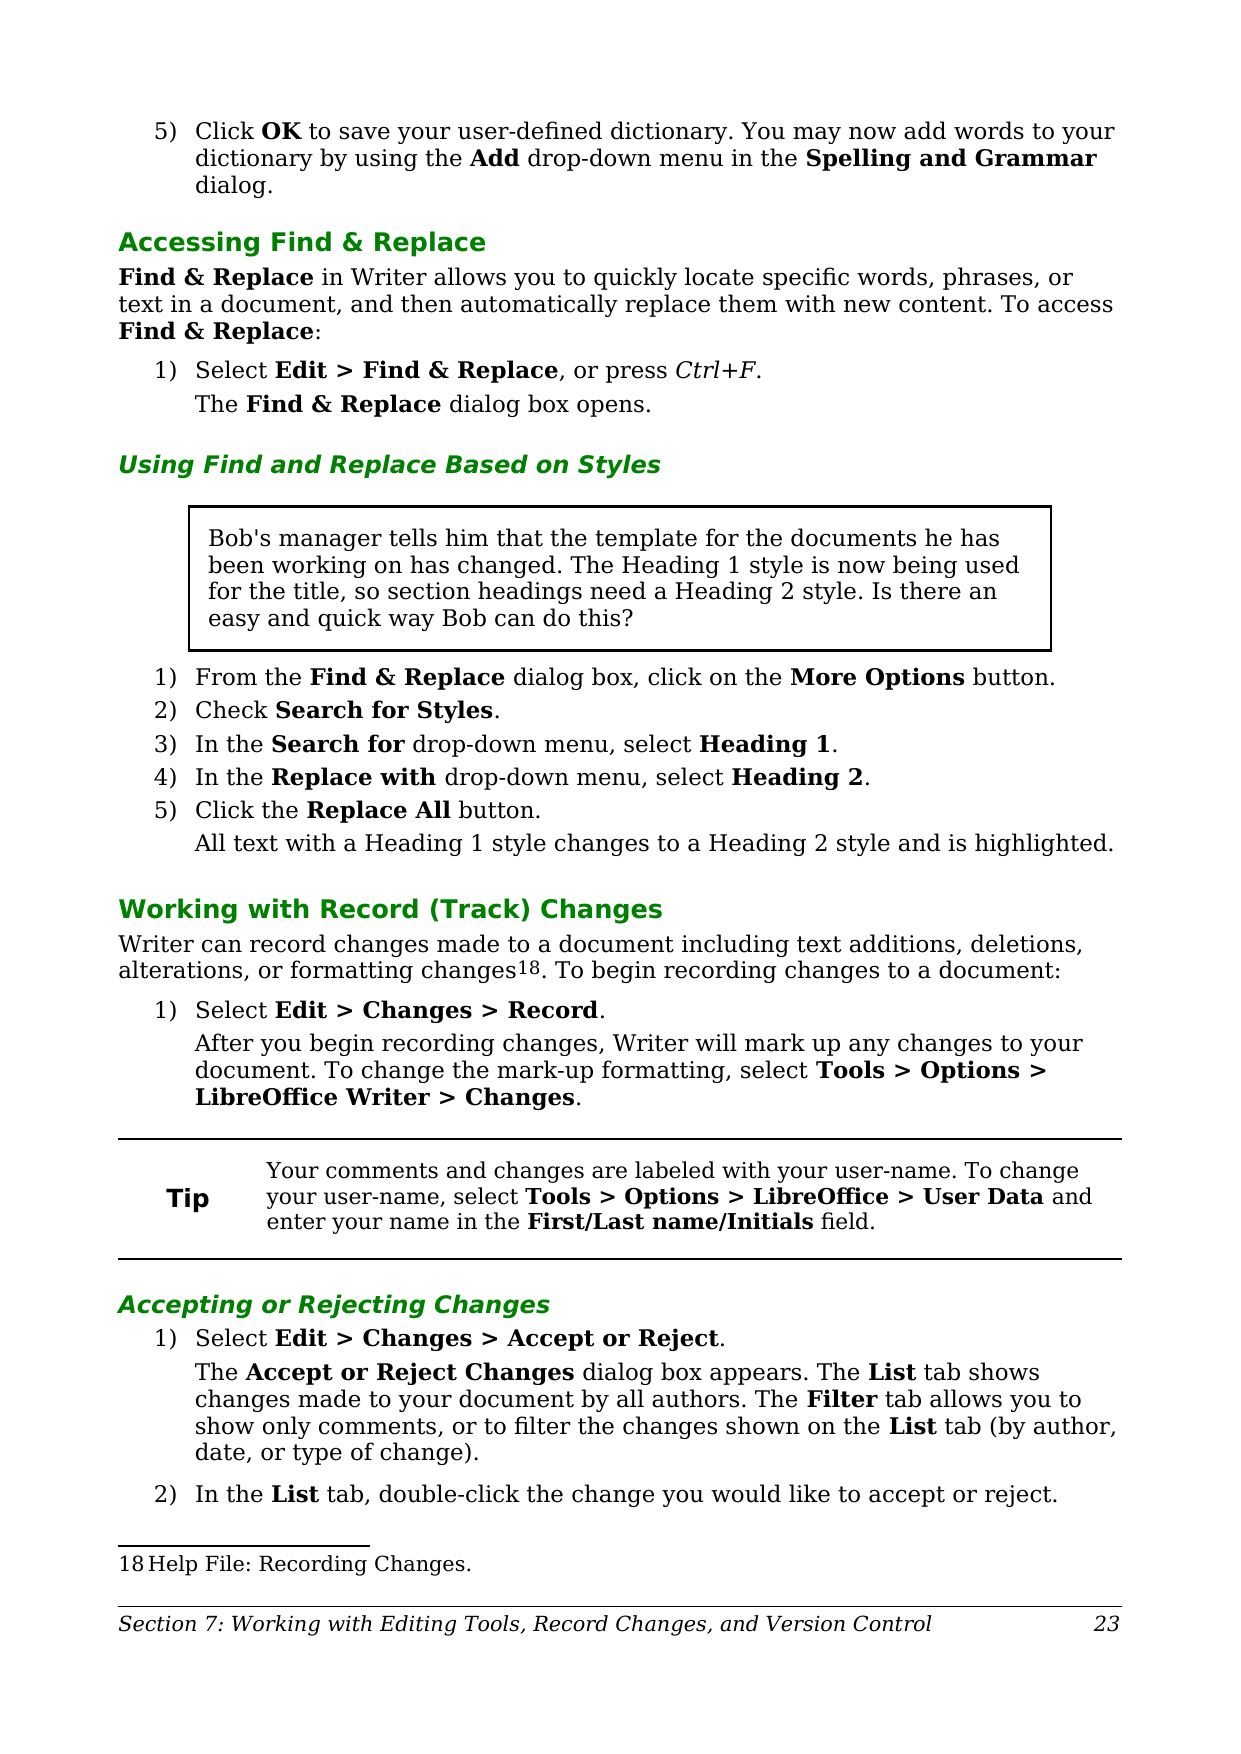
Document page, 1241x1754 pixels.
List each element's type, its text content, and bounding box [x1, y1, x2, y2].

text Writer can record changes made to a document including text additions, deletions, alterations, or formatting changes. To begin recording changes to a document: [118, 931, 1122, 984]
subtitle Working with Record (Track) Changes [118, 895, 1122, 924]
list Click the Replace All button. [177, 797, 1122, 824]
list All text with a Heading 1 style changes to a Heading 2 style and is highlighted. [194, 830, 1122, 857]
list Check Search for Styles. [177, 697, 1122, 724]
list After you begin recording changes, Writer will mark up any changes to your document. To change the mark-up formatting, select Tools > Options > LibreOffice Writer > Changes. [194, 1030, 1122, 1111]
subtitle Using Find and Replace Based on Styles [118, 451, 1122, 479]
list The Find & Replace dialog box opens. [194, 391, 1122, 417]
list Select Edit > Find & Replace, or press Ctrl+F. [177, 357, 1122, 384]
text Help File: Recording Changes. [118, 1552, 1122, 1576]
list From the Find & Replace dialog box, click on the More Options button. [177, 486, 1122, 691]
list Click OK to save your user-defined dictionary. You may now add words to your dictionary by using the Add drop-down menu in the Spelling and Grammar dialog. [177, 118, 1122, 199]
list Select Edit > Changes > Accept or Reject. [177, 1325, 1122, 1352]
subtitle Accepting or Rejecting Changes [118, 1291, 1122, 1319]
table_header Tip [118, 1140, 257, 1257]
table_header Your comments and changes are labeled with your user-name. To change your user-name, select Tools > Options > LibreOffice > User Data and enter your name in the First/Last name/Initials field. [258, 1140, 1122, 1257]
list The Accept or Reject Changes dialog box appears. The List tab shows changes made to your document by all authors. The Filter tab allows you to show only comments, or to filter the changes shown on the List tab (by author, date, or type of change). [194, 1358, 1122, 1466]
subtitle Accessing Find & Replace [118, 228, 1122, 258]
list In the List tab, double-click the change you would like to accept or reject. [177, 1481, 1122, 1508]
list In the Search for drop-down menu, select Heading 1. [177, 731, 1122, 757]
list Bob's manager tells him that the template for the documents he has been working on has changed. The Heading 1 style is now being used for the title, so section headings need a Heading 2 style. Is there an easy and quick way Bob can do this? [208, 525, 1032, 632]
list In the Replace with drop-down menu, select Heading 2. [177, 764, 1122, 791]
list Select Edit > Changes > Record. [177, 997, 1122, 1024]
text Find & Replace in Writer allows you to quickly locate specific words, phrases, or text in a document, and then automatically replace them with new content. To access Find & Replace: [118, 264, 1122, 345]
